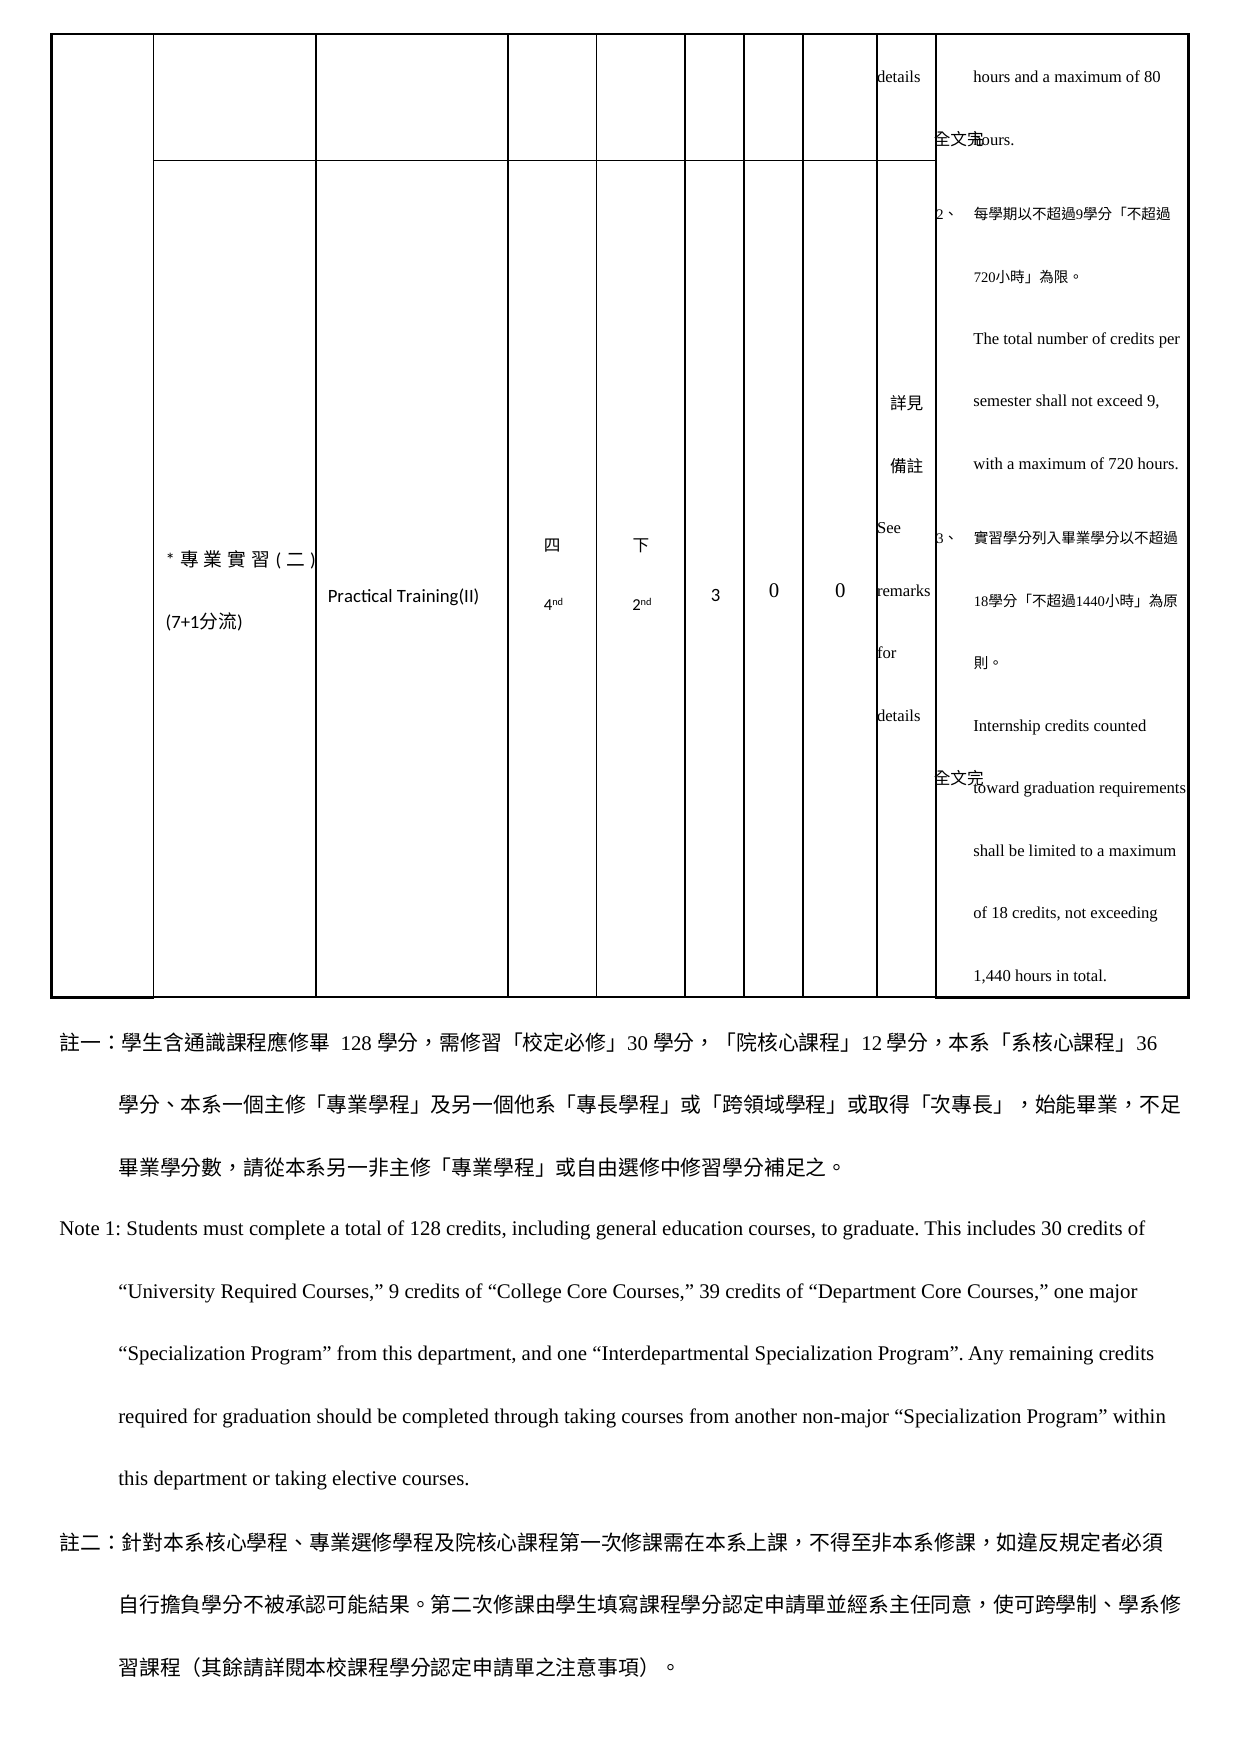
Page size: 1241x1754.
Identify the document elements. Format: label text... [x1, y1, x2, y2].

text 註一：學生含通識課程應修畢 128 學分，需修習「校定必修」30 學分，「院核心課程」12學分，本系「系核心課程」36 學分、本系一個主修「專業學程」及另一個他系「專長學程」或「跨領域學程」或取得「次專長」，始能畢業，不足畢業學分數，請從本系另一非主修「專業學程」或自由選修中修習學分補足之。 [59, 999, 1181, 1187]
table_cell 詳見 備註 See remarks for details 全文完\ [878, 35, 935, 160]
table_cell 四 4nd [509, 161, 596, 996]
table_cell [53, 35, 153, 996]
table_cell [804, 35, 876, 160]
table_cell 下 2nd [597, 161, 684, 996]
table_cell [686, 35, 743, 160]
table_cell Practical Training(II) [317, 161, 507, 996]
table_cell [317, 35, 507, 160]
text Note 1: Students must complete a total of 128 credits, including general education courses, to graduate. This includes 30 credits of “University Required Courses,” 9 credits of “College Core Courses,” 39 credits of “Department Core Courses,” one major “Specialization Program” from this department, and one “Interdepartmental Specialization Program”. Any remaining credits required for graduation should be completed through taking courses from another non-major “Specialization Program” within this department or taking elective courses. [59, 1187, 1181, 1499]
table_cell 詳見 備註 See remarks for details 全文完 [878, 161, 935, 996]
table_cell 0 [745, 161, 802, 996]
table_cell 3 [686, 161, 743, 996]
table_cell [154, 35, 315, 160]
table_cell 每1實習學分以不低於60小時、不超過80小時為原則。 Each internship credit shall be based on a minimum of 60 hours and a maximum of 80 hours. 每學期以不超過9學分「不超過720小時」為限。 The total number of credits per semester shall not exceed 9, with a maximum of 720 hours. 實習學分列入畢業學分以不超過18學分「不超過1440小時」為原則。 Internship credits counted toward graduation requirements shall be limited to a maximum of 18 credits, not exceeding 1,440 hours in total. [937, 35, 1187, 996]
table_cell *專業實習(二) (7+1分流) [154, 161, 315, 996]
table_cell [745, 35, 802, 160]
table_cell 0 [804, 161, 876, 996]
table_cell [509, 35, 596, 160]
text 註二：針對本系核心學程、專業選修學程及院核心課程第一次修課需在本系上課，不得至非本系修課，如違反規定者必須自行擔負學分不被承認可能結果。第二次修課由學生填寫課程學分認定申請單並經系主任同意，使可跨學制、學系修習課程（其餘請詳閱本校課程學分認定申請單之注意事項）。 [59, 1499, 1181, 1687]
table_cell [597, 35, 684, 160]
